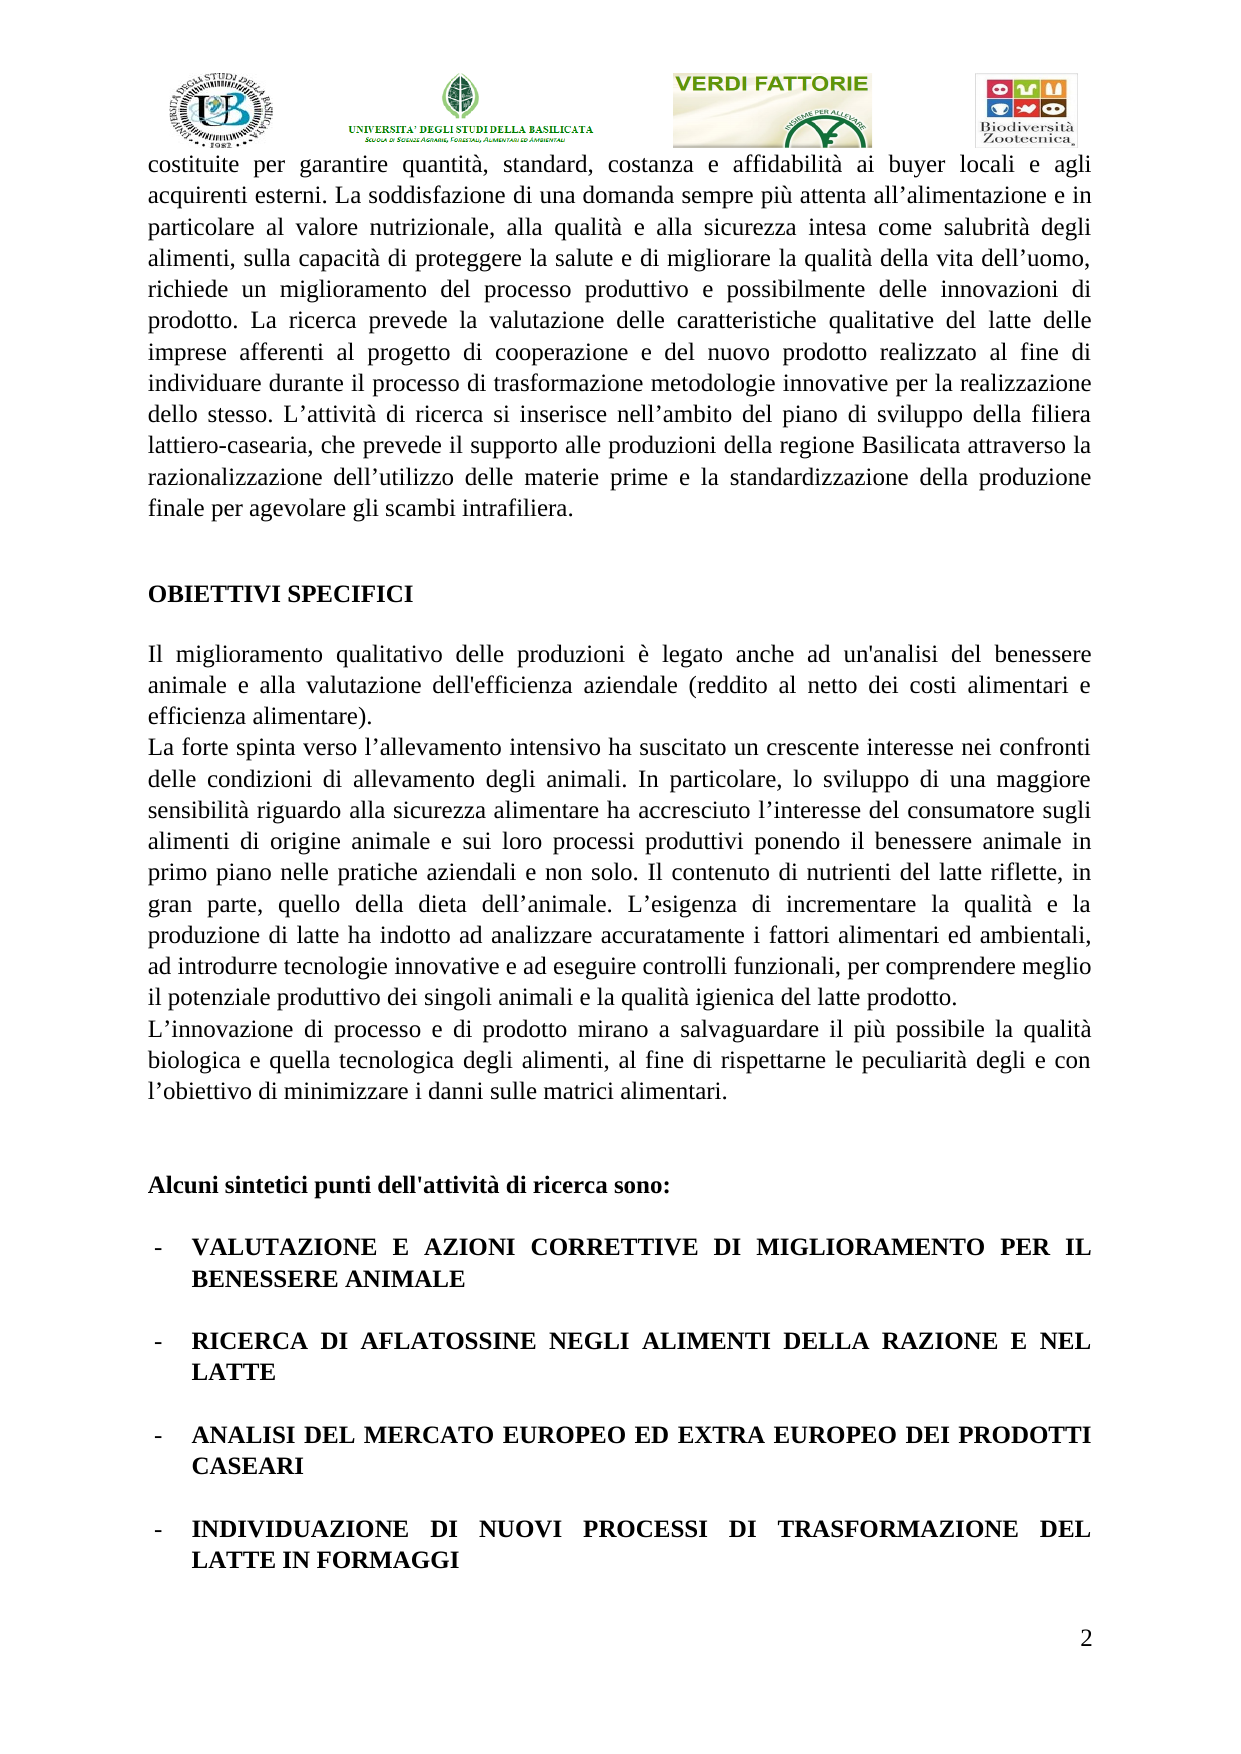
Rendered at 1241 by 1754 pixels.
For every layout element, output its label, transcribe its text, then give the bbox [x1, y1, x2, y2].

list INDIVIDUAZIONE DI NUOVI PROCESSI DI TRASFORMAZIONE DEL LATTE IN FORMAGGI [154, 1512, 1092, 1574]
picture [673, 73, 873, 148]
list ANALISI DEL MERCATO EUROPEO ED EXTRA EUROPEO DEI PRODOTTI CASEARI [154, 1418, 1092, 1481]
text OBIETTIVI SPECIFICI [148, 579, 1092, 608]
list RICERCA DI AFLATOSSINE NEGLI ALIMENTI DELLA RAZIONE E NEL LATTE [154, 1324, 1092, 1387]
picture [328, 73, 619, 148]
text La forte spinta verso l’allevamento intensivo ha suscitato un crescente interesse nei confronti delle condizioni di allevamento degli animali. In particolare, lo sviluppo di una maggiore sensibilità riguardo alla sicurezza alimentare ha accresciuto l’interesse del consumatore sugli alimenti di origine animale e sui loro processi produttivi ponendo il benessere animale in primo piano nelle pratiche aziendali e non solo. Il contenuto di nutrienti del latte riflette, in gran parte, quello della dieta dell’animale. L’esigenza di incrementare la qualità e la produzione di latte ha indotto ad analizzare accuratamente i fattori alimentari ed ambientali, ad introdurre tecnologie innovative e ad eseguire controlli funzionali, per comprendere meglio il potenziale produttivo dei singoli animali e la qualità igienica del latte prodotto. [148, 731, 1092, 1012]
picture [974, 73, 1079, 148]
text Il miglioramento qualitativo delle produzioni è legato anche ad un'analisi del benessere animale e alla valutazione dell'efficienza aziendale (reddito al netto dei costi alimentari e efficienza alimentare). [148, 637, 1092, 731]
picture [169, 73, 273, 148]
text L’innovazione di processo e di prodotto mirano a salvaguardare il più possibile la qualità biologica e quella tecnologica degli alimenti, al fine di rispettarne le peculiarità degli e con l’obiettivo di minimizzare i danni sulle matrici alimentari. [148, 1012, 1092, 1106]
text Alcuni sintetici punti dell'attività di ricerca sono: [148, 1168, 1092, 1199]
list VALUTAZIONE E AZIONI CORRETTIVE DI MIGLIORAMENTO PER IL BENESSERE ANIMALE [154, 1231, 1092, 1293]
text costituite per garantire quantità, standard, costanza e affidabilità ai buyer locali e agli acquirenti esterni. La soddisfazione di una domanda sempre più attenta all’alimentazione e in particolare al valore nutrizionale, alla qualità e alla sicurezza intesa come salubrità degli alimenti, sulla capacità di proteggere la salute e di migliorare la qualità della vita dell’uomo, richiede un miglioramento del processo produttivo e possibilmente delle innovazioni di prodotto. La ricerca prevede la valutazione delle caratteristiche qualitative del latte delle imprese afferenti al progetto di cooperazione e del nuovo prodotto realizzato al fine di individuare durante il processo di trasformazione metodologie innovative per la realizzazione dello stesso. L’attività di ricerca si inserisce nell’ambito del piano di sviluppo della filiera lattiero-casearia, che prevede il supporto alle produzioni della regione Basilicata attraverso la razionalizzazione dell’utilizzo delle materie prime e la standardizzazione della produzione finale per agevolare gli scambi intrafiliera. [148, 148, 1092, 523]
